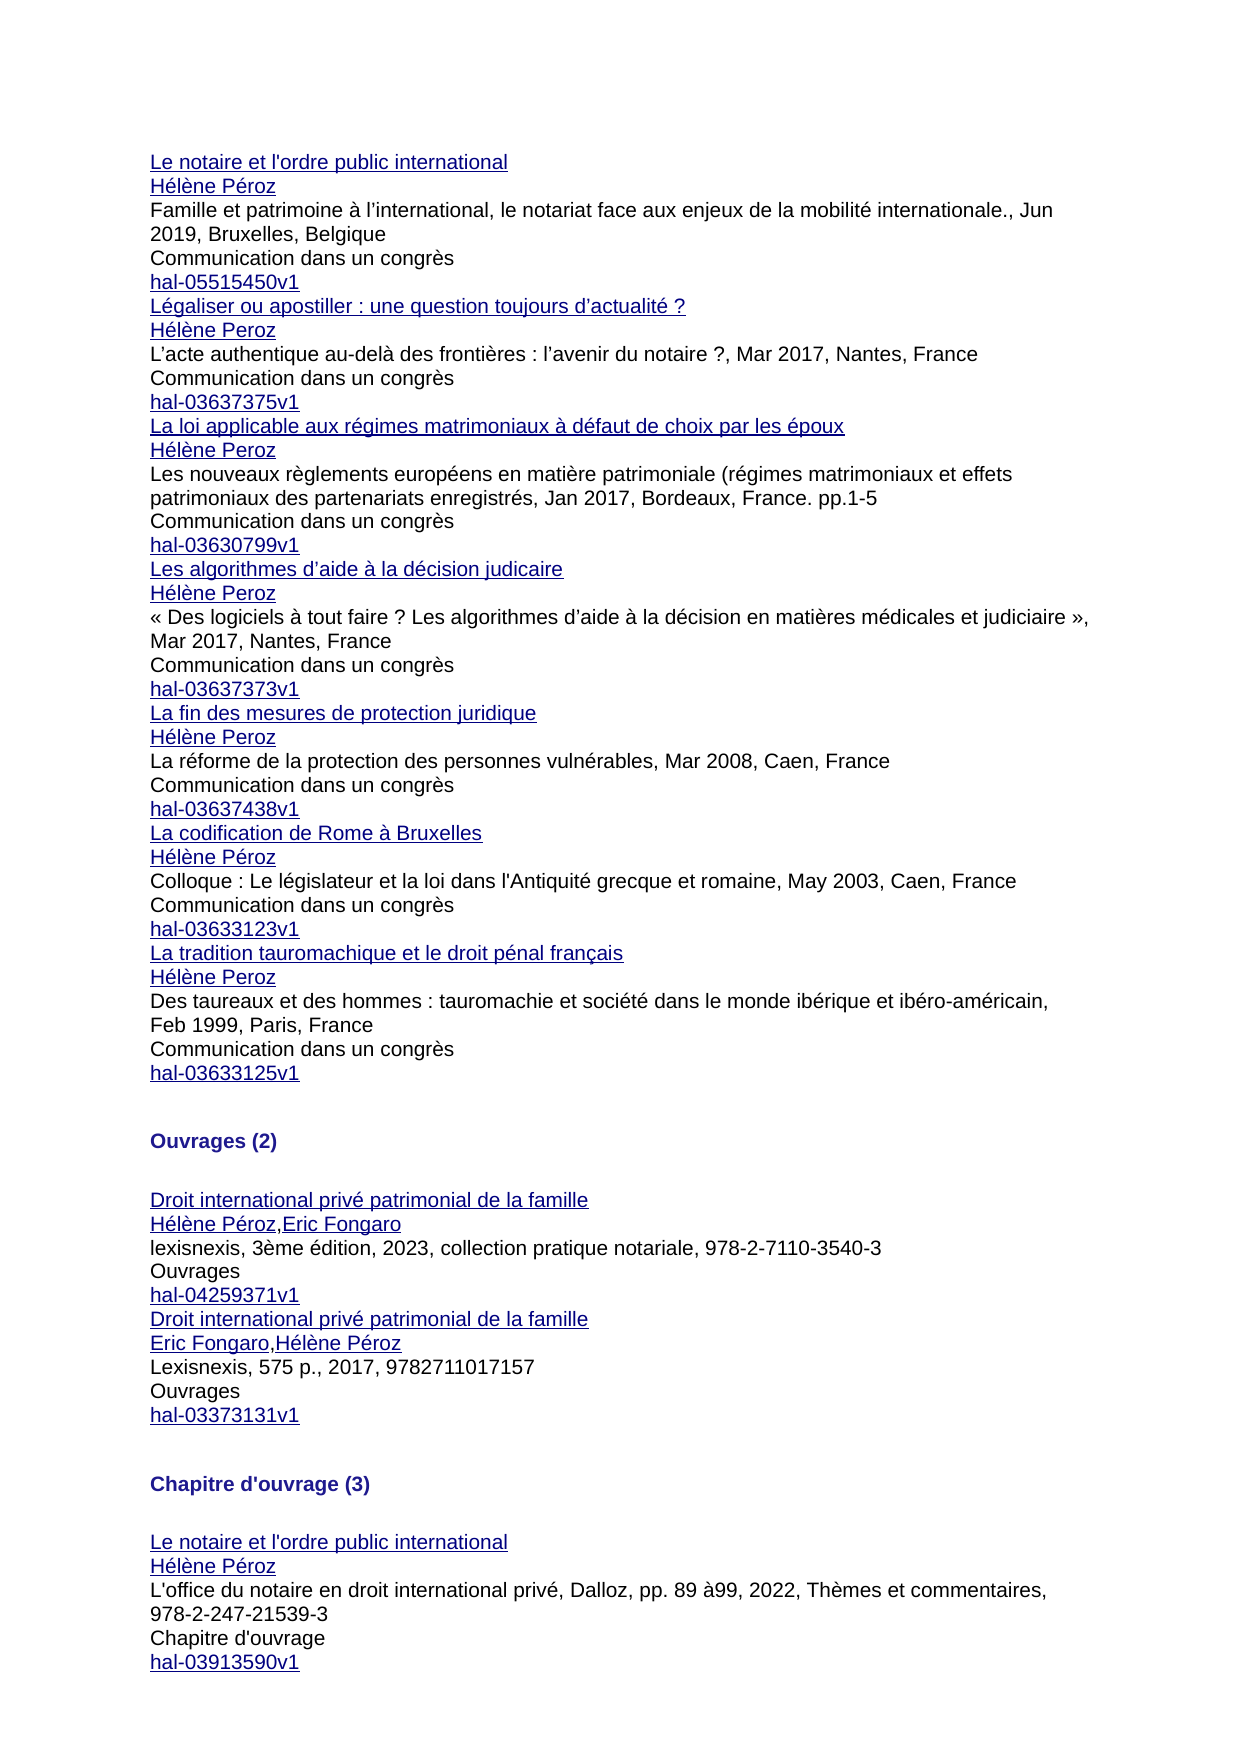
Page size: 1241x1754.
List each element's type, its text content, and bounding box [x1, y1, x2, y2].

subtitle Ouvrages (2) [150, 1129, 1090, 1153]
table_header Droit international privé patrimonial de la famille Hélène Péroz,Eric Fongaro lexisnexis, 3ème édition, 2023, collection pratique notariale, 978-2-7110-3540-3 Ouvrages hal-04259371v1 [150, 1188, 1090, 1307]
table_cell La codification de Rome à Bruxelles Hélène Péroz Colloque : Le législateur et la loi dans l'Antiquité grecque et romaine, May 2003, Caen, France Communication dans un congrès hal-03633123v1 [150, 821, 1090, 941]
table_cell Droit international privé patrimonial de la famille Eric Fongaro,Hélène Péroz Lexisnexis, 575 p., 2017, 9782711017157 Ouvrages hal-03373131v1 [150, 1307, 1090, 1427]
table_cell La fin des mesures de protection juridique Hélène Peroz La réforme de la protection des personnes vulnérables, Mar 2008, Caen, France Communication dans un congrès hal-03637438v1 [150, 701, 1090, 821]
table_cell La loi applicable aux régimes matrimoniaux à défaut de choix par les époux Hélène Peroz Les nouveaux règlements européens en matière patrimoniale (régimes matrimoniaux et effets patrimoniaux des partenariats enregistrés, Jan 2017, Bordeaux, France. pp.1-5 Communication dans un congrès hal-03630799v1 [150, 414, 1090, 557]
table_header Le notaire et l'ordre public international Hélène Péroz L'office du notaire en droit international privé, Dalloz, pp. 89 à99, 2022, Thèmes et commentaires, 978-2-247-21539-3 Chapitre d'ouvrage hal-03913590v1 [150, 1530, 1090, 1674]
subtitle Chapitre d'ouvrage (3) [150, 1472, 1090, 1496]
table_cell Les algorithmes d’aide à la décision judicaire Hélène Peroz « Des logiciels à tout faire ? Les algorithmes d’aide à la décision en matières médicales et judiciaire », Mar 2017, Nantes, France Communication dans un congrès hal-03637373v1 [150, 557, 1090, 701]
table_cell Légaliser ou apostiller : une question toujours d’actualité ? Hélène Peroz L’acte authentique au-delà des frontières : l’avenir du notaire ?, Mar 2017, Nantes, France Communication dans un congrès hal-03637375v1 [150, 294, 1090, 413]
table_cell Le notaire et l'ordre public international Hélène Péroz Famille et patrimoine à l’international, le notariat face aux enjeux de la mobilité internationale., Jun 2019, Bruxelles, Belgique Communication dans un congrès hal-05515450v1 [150, 150, 1090, 294]
table_cell La tradition tauromachique et le droit pénal français Hélène Peroz Des taureaux et des hommes : tauromachie et société dans le monde ibérique et ibéro-américain, Feb 1999, Paris, France Communication dans un congrès hal-03633125v1 [150, 941, 1090, 1084]
